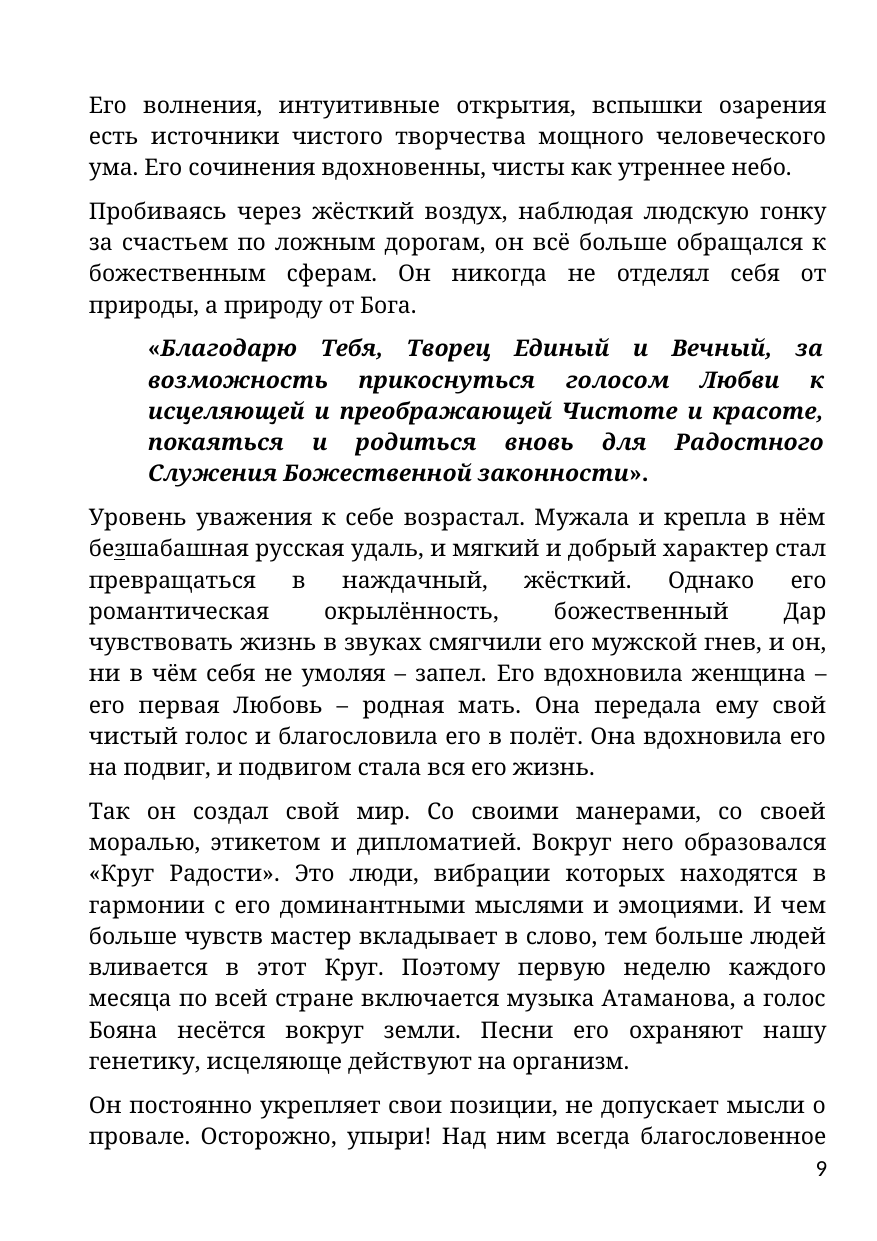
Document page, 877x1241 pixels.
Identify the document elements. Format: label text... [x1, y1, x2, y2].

text Пробиваясь через жёсткий воздух, наблюдая людскую гонку за счастьем по ложным дорогам, он всё больше обращался к божественным сферам. Он никогда не отделял себя от природы, а природу от Бога. [89, 195, 827, 320]
text «Благодарю Тебя, Творец Единый и Вечный, за возможность прикоснуться голосом Любви к исцеляющей и преображающей Чистоте и красоте, покаяться и родиться вновь для Радостного Служения Божественной законности». [148, 332, 827, 489]
text Он постоянно укрепляет свои позиции, не допускает мысли о провале. Осторожно, упыри! Над ним всегда благословенное [89, 1089, 827, 1151]
text Уровень уважения к себе возрастал. Мужала и крепла в нём безшабашная русская удаль, и мягкий и добрый характер стал превращаться в наждачный, жёсткий. Однако его романтическая окрылённость, божественный Дар чувствовать жизнь в звуках смягчили его мужской гнев, и он, ни в чём себя не умоляя – запел. Его вдохновила женщина – его первая Любовь – родная мать. Она передала ему свой чистый голос и благословила его в полёт. Она вдохновила его на подвиг, и подвигом стала вся его жизнь. [89, 501, 827, 782]
text Его волнения, интуитивные открытия, вспышки озарения есть источники чистого творчества мощного человеческого ума. Его сочинения вдохновенны, чисты как утреннее небо. [89, 89, 827, 182]
text Так он создал свой мир. Со своими манерами, со своей моралью, этикетом и дипломатией. Вокруг него образовался «Круг Радости». Это люди, вибрации которых находятся в гармонии с его доминантными мыслями и эмоциями. И чем больше чувств мастер вкладывает в слово, тем больше людей вливается в этот Круг. Поэтому первую неделю каждого месяца по всей стране включается музыка Атаманова, а голос Бояна несётся вокруг земли. Песни его охраняют нашу генетику, исцеляюще действуют на организм. [89, 795, 827, 1076]
